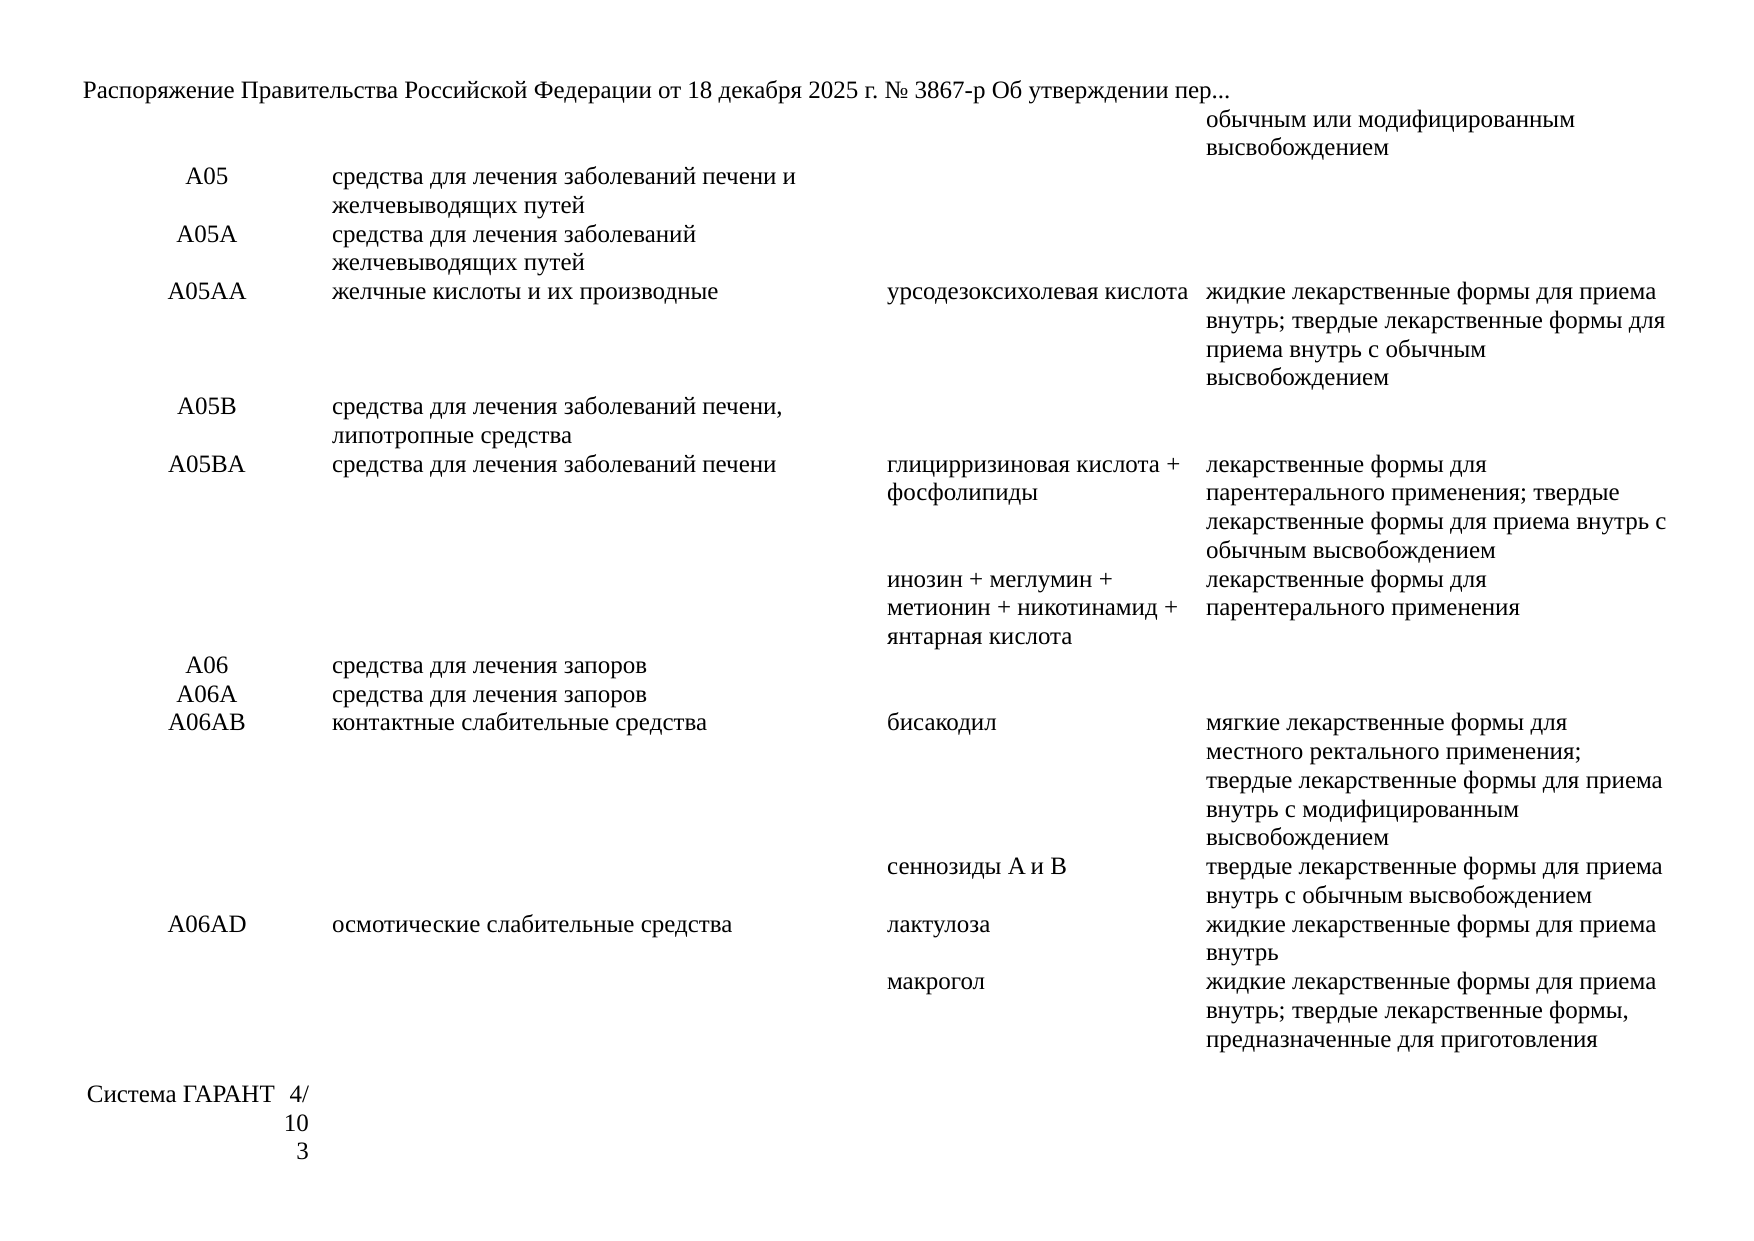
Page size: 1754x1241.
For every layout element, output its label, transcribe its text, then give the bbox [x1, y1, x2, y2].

table_cell жидкие лекарственные формы для приема внутрь; твердые лекарственные формы, предназначенные для приготовления [1205, 966, 1671, 1052]
table_cell [83, 564, 331, 650]
table_cell [83, 851, 331, 909]
table_cell бисакодил [886, 708, 1205, 851]
table_cell [331, 104, 886, 161]
table_cell [886, 161, 1205, 219]
table_cell [83, 966, 331, 1052]
table_cell [886, 679, 1205, 707]
table_cell мягкие лекарственные формы для местного ректального применения; твердые лекарственные формы для приема внутрь с модифицированным высвобождением [1205, 708, 1671, 851]
table_cell A05 [83, 161, 331, 219]
table_cell A05B [83, 391, 331, 449]
table_cell [331, 851, 886, 909]
table_cell [83, 104, 331, 161]
table_cell лекарственные формы для парентерального применения; твердые лекарственные формы для приема внутрь с обычным высвобождением [1205, 449, 1671, 564]
table_cell твердые лекарственные формы для приема внутрь с обычным высвобождением [1205, 851, 1671, 909]
table_cell [886, 219, 1205, 276]
table_cell инозин + меглумин + метионин + никотинамид + янтарная кислота [886, 564, 1205, 650]
table_cell [331, 966, 886, 1052]
table_cell глицирризиновая кислота + фосфолипиды [886, 449, 1205, 564]
table_cell макрогол [886, 966, 1205, 1052]
table_cell жидкие лекарственные формы для приема внутрь [1205, 909, 1671, 966]
table_cell A05AA [83, 276, 331, 391]
table_cell A06AD [83, 909, 331, 966]
table_cell контактные слабительные средства [331, 708, 886, 851]
table_cell средства для лечения заболеваний желчевыводящих путей [331, 219, 886, 276]
table_cell обычным или модифицированным высвобождением [1205, 104, 1671, 161]
table_cell A06A [83, 679, 331, 707]
table_cell [1205, 391, 1671, 449]
table_cell [1205, 650, 1671, 679]
table_cell сеннозиды A и B [886, 851, 1205, 909]
table_cell осмотические слабительные средства [331, 909, 886, 966]
table_cell A05A [83, 219, 331, 276]
table_cell [886, 104, 1205, 161]
table_cell средства для лечения запоров [331, 679, 886, 707]
table_cell [331, 564, 886, 650]
table_cell A06AB [83, 708, 331, 851]
table_cell урсодезоксихолевая кислота [886, 276, 1205, 391]
table_cell лактулоза [886, 909, 1205, 966]
table_cell [886, 391, 1205, 449]
table_cell A05BA [83, 449, 331, 564]
table_cell [886, 650, 1205, 679]
table_cell [1205, 679, 1671, 707]
table_cell средства для лечения заболеваний печени [331, 449, 886, 564]
table_cell [1205, 219, 1671, 276]
table_cell A06 [83, 650, 331, 679]
table_cell средства для лечения заболеваний печени и желчевыводящих путей [331, 161, 886, 219]
table_cell желчные кислоты и их производные [331, 276, 886, 391]
table_cell жидкие лекарственные формы для приема внутрь; твердые лекарственные формы для приема внутрь с обычным высвобождением [1205, 276, 1671, 391]
table_cell средства для лечения заболеваний печени, липотропные средства [331, 391, 886, 449]
table_cell средства для лечения запоров [331, 650, 886, 679]
table_cell лекарственные формы для парентерального применения [1205, 564, 1671, 650]
table_cell [1205, 161, 1671, 219]
